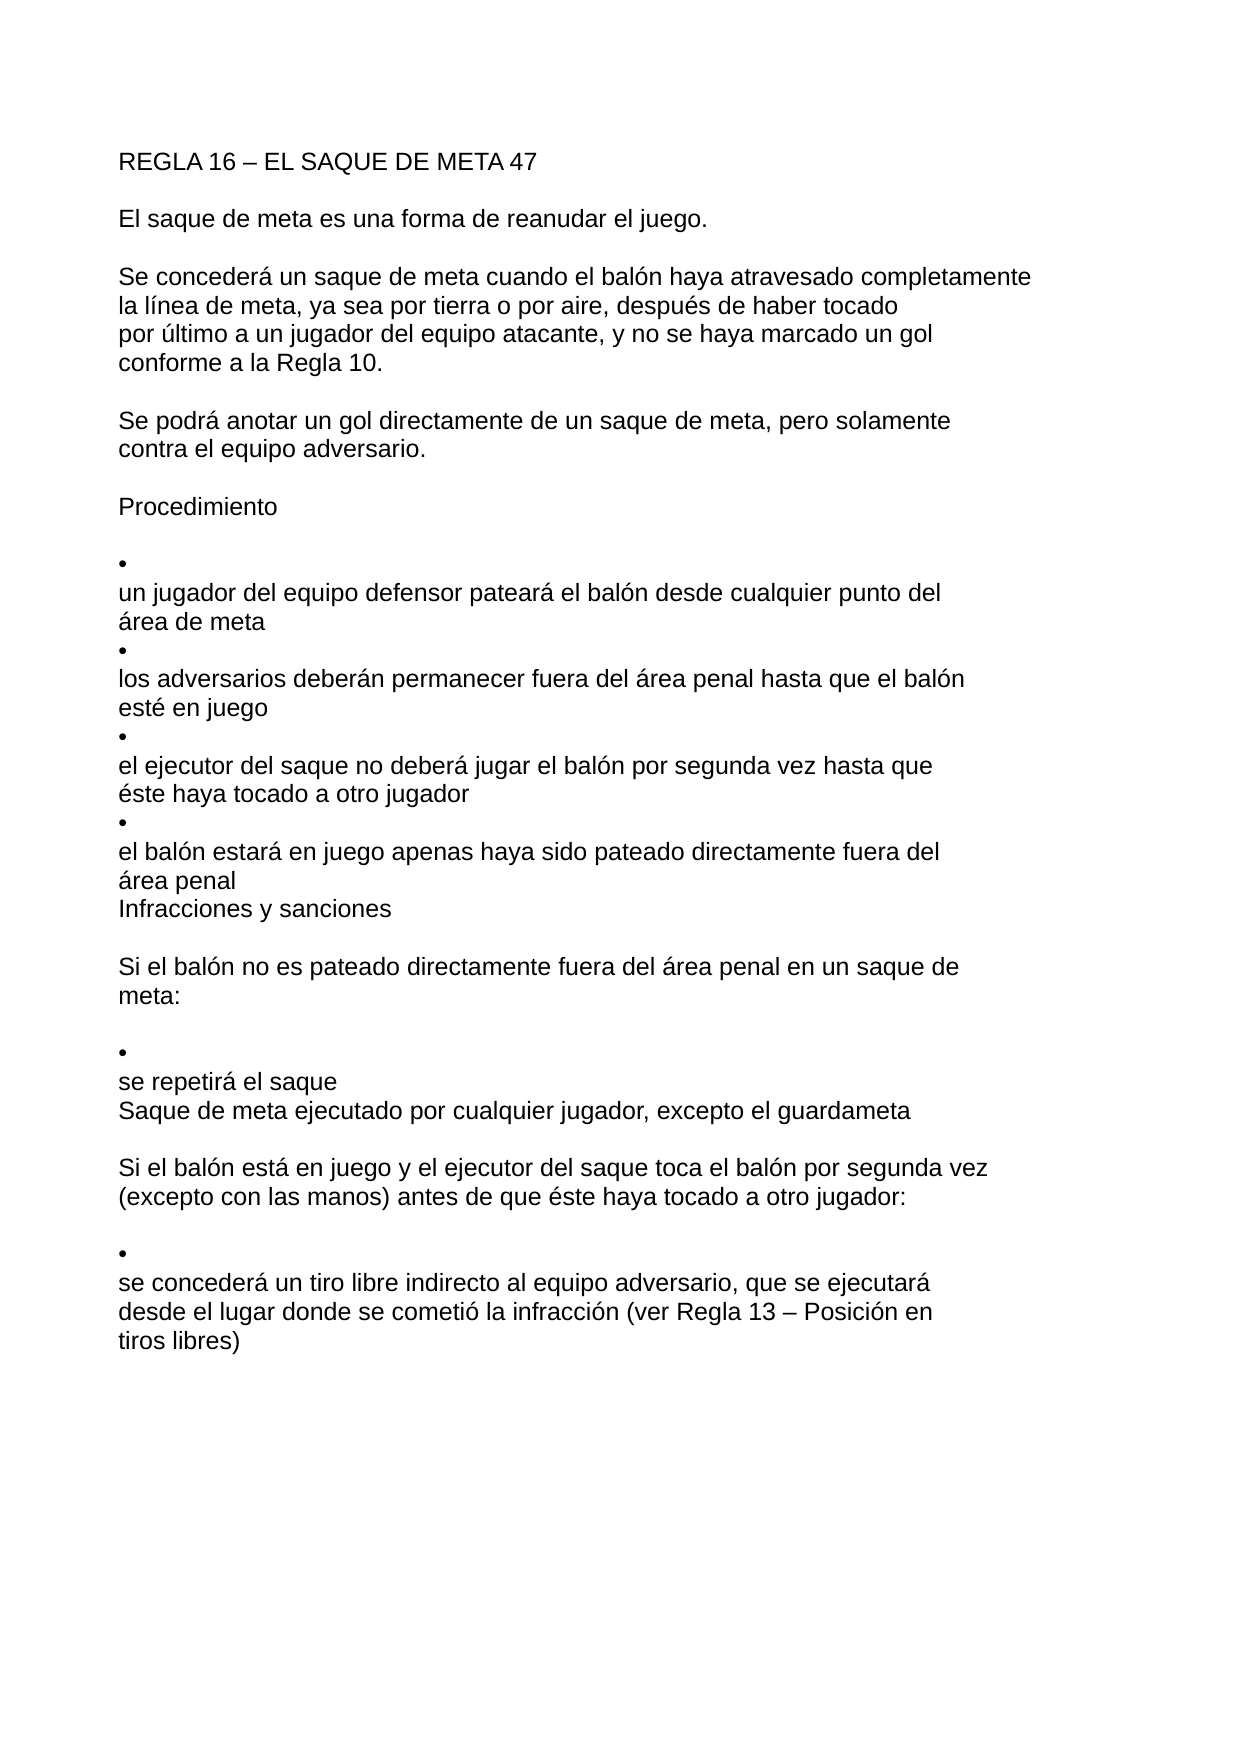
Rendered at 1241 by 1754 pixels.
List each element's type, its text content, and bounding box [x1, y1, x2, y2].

text • [118, 808, 1122, 837]
text Saque de meta ejecutado por cualquier jugador, excepto el guardameta [118, 1096, 1122, 1124]
text un jugador del equipo defensor pateará el balón desde cualquier punto del [118, 578, 1122, 607]
text el ejecutor del saque no deberá jugar el balón por segunda vez hasta que [118, 751, 1122, 779]
text Se podrá anotar un gol directamente de un saque de meta, pero solamente [118, 406, 1122, 434]
text • [118, 1239, 1122, 1268]
text • [118, 636, 1122, 664]
text Si el balón está en juego y el ejecutor del saque toca el balón por segunda vez [118, 1153, 1122, 1182]
text (excepto con las manos) antes de que éste haya tocado a otro jugador: [118, 1182, 1122, 1211]
text se repetirá el saque [118, 1067, 1122, 1096]
text por último a un jugador del equipo atacante, y no se haya marcado un gol [118, 319, 1122, 348]
text REGLA 16 – EL SAQUE DE META 47 [118, 147, 1122, 176]
text conforme a la Regla 10. [118, 348, 1122, 377]
text Se concederá un saque de meta cuando el balón haya atravesado completamente [118, 262, 1122, 291]
text contra el equipo adversario. [118, 434, 1122, 463]
text éste haya tocado a otro jugador [118, 779, 1122, 808]
text • [118, 1038, 1122, 1067]
text la línea de meta, ya sea por tierra o por aire, después de haber tocado [118, 291, 1122, 319]
text El saque de meta es una forma de reanudar el juego. [118, 204, 1122, 233]
text meta: [118, 981, 1122, 1009]
text • [118, 722, 1122, 751]
text esté en juego [118, 693, 1122, 722]
text área de meta [118, 607, 1122, 636]
text los adversarios deberán permanecer fuera del área penal hasta que el balón [118, 664, 1122, 693]
text Procedimiento [118, 492, 1122, 521]
text • [118, 549, 1122, 578]
text tiros libres) [118, 1326, 1122, 1354]
text Infracciones y sanciones [118, 894, 1122, 923]
text desde el lugar donde se cometió la infracción (ver Regla 13 – Posición en [118, 1297, 1122, 1326]
text área penal [118, 866, 1122, 894]
text se concederá un tiro libre indirecto al equipo adversario, que se ejecutará [118, 1268, 1122, 1297]
text Si el balón no es pateado directamente fuera del área penal en un saque de [118, 952, 1122, 981]
text el balón estará en juego apenas haya sido pateado directamente fuera del [118, 837, 1122, 866]
